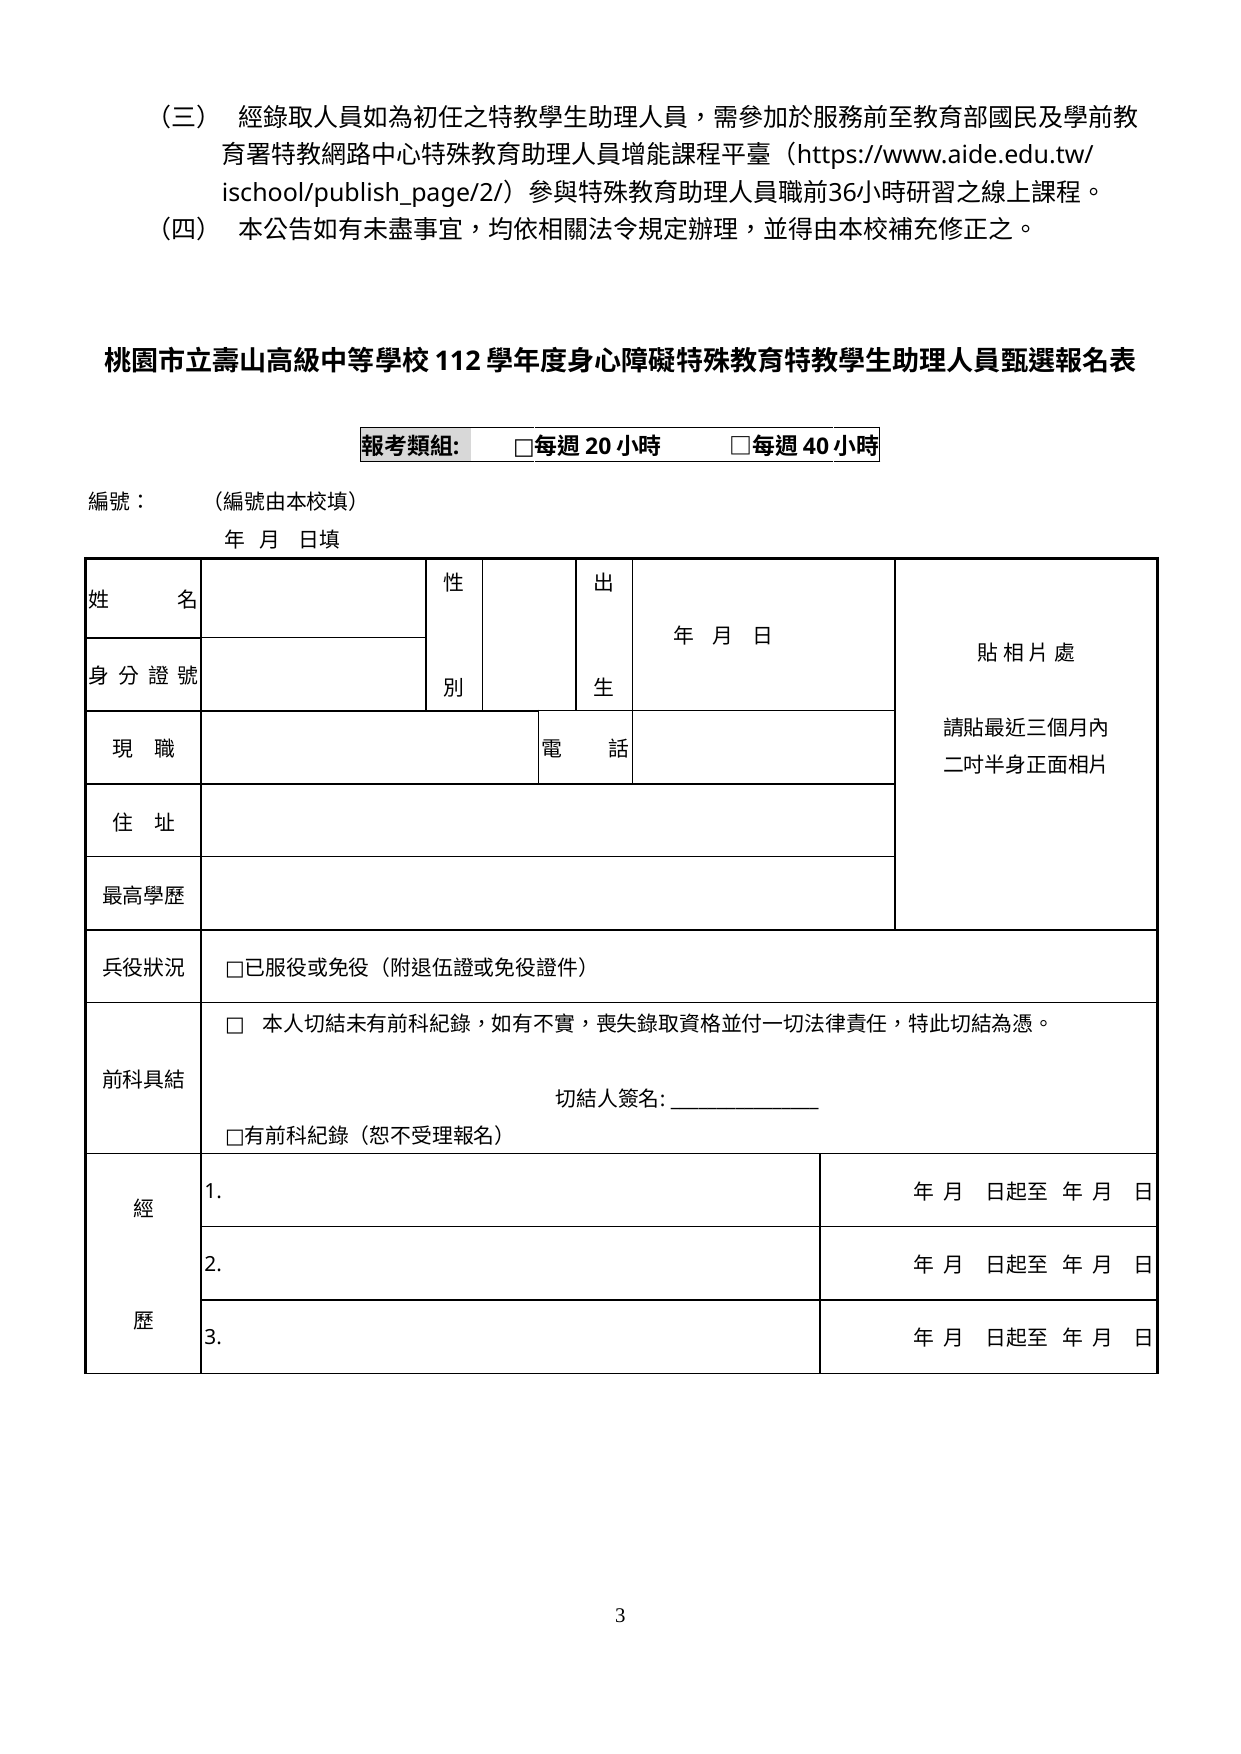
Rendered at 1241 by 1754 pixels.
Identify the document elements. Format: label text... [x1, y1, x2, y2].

table_header 姓名 [87, 560, 200, 637]
table_cell 前科具結 [87, 1003, 200, 1153]
text 年 月 日填 [89, 519, 1152, 557]
table_header 貼 相 片 處 請貼最近三個月內 二吋半身正面相片 [896, 560, 1156, 929]
table_cell 年 月 日起至 年 月 日 [821, 1227, 1156, 1299]
table_cell [202, 638, 425, 709]
table_cell 住 址 [87, 785, 200, 856]
table_cell [202, 712, 538, 783]
text 編號： （編號由本校填） [89, 482, 1152, 519]
table_cell 現 職 [87, 712, 200, 783]
table_header [483, 560, 575, 709]
table_cell 年 月 日起至 年 月 日 [821, 1154, 1156, 1226]
table_cell [633, 711, 894, 783]
table_header 年 月 日 [633, 560, 894, 709]
table_cell [202, 785, 894, 856]
table_cell 兵役狀況 [87, 931, 200, 1002]
table_header 出生 [577, 560, 632, 709]
table_cell 電話 [539, 711, 632, 783]
table_cell 經 歷 [87, 1154, 200, 1373]
table_cell 年 月 日起至 年 月 日 [821, 1301, 1156, 1373]
text 桃園市立壽山高級中等學校112學年度身心障礙特殊教育特教學生助理人員甄選報名表 [89, 321, 1152, 396]
list 經錄取人員如為初任之特教學生助理人員，需參加於服務前至教育部國民及學前教育署特教網路中心特殊教育助理人員增能課程平臺（https://www.aide.edu.tw/ischool/publish_page/2/）參與特殊教育助理人員職前36小時研習之線上課程。 [147, 96, 1152, 209]
table_cell 1. [202, 1154, 819, 1226]
text 報考類組: □每週20小時 □每週40小時 [89, 426, 1152, 463]
table_header [202, 560, 425, 637]
list 本公告如有未盡事宜，均依相關法令規定辦理，並得由本校補充修正之。 [147, 209, 1152, 246]
table_cell 身分證號 [87, 639, 200, 709]
table_cell 3. [202, 1301, 819, 1373]
table_cell □已服役或免役（附退伍證或免役證件） [202, 931, 1156, 1002]
table_cell 2. [202, 1227, 819, 1299]
table_cell [202, 857, 894, 929]
table_header 性別 [427, 560, 482, 709]
table_cell 最高學歷 [87, 857, 200, 929]
table_cell 本人切結未有前科紀錄，如有不實，喪失錄取資格並付一切法律責任，特此切結為憑。 切結人簽名: ________________ □有前科紀錄（恕不受理報名） [202, 1003, 1156, 1153]
